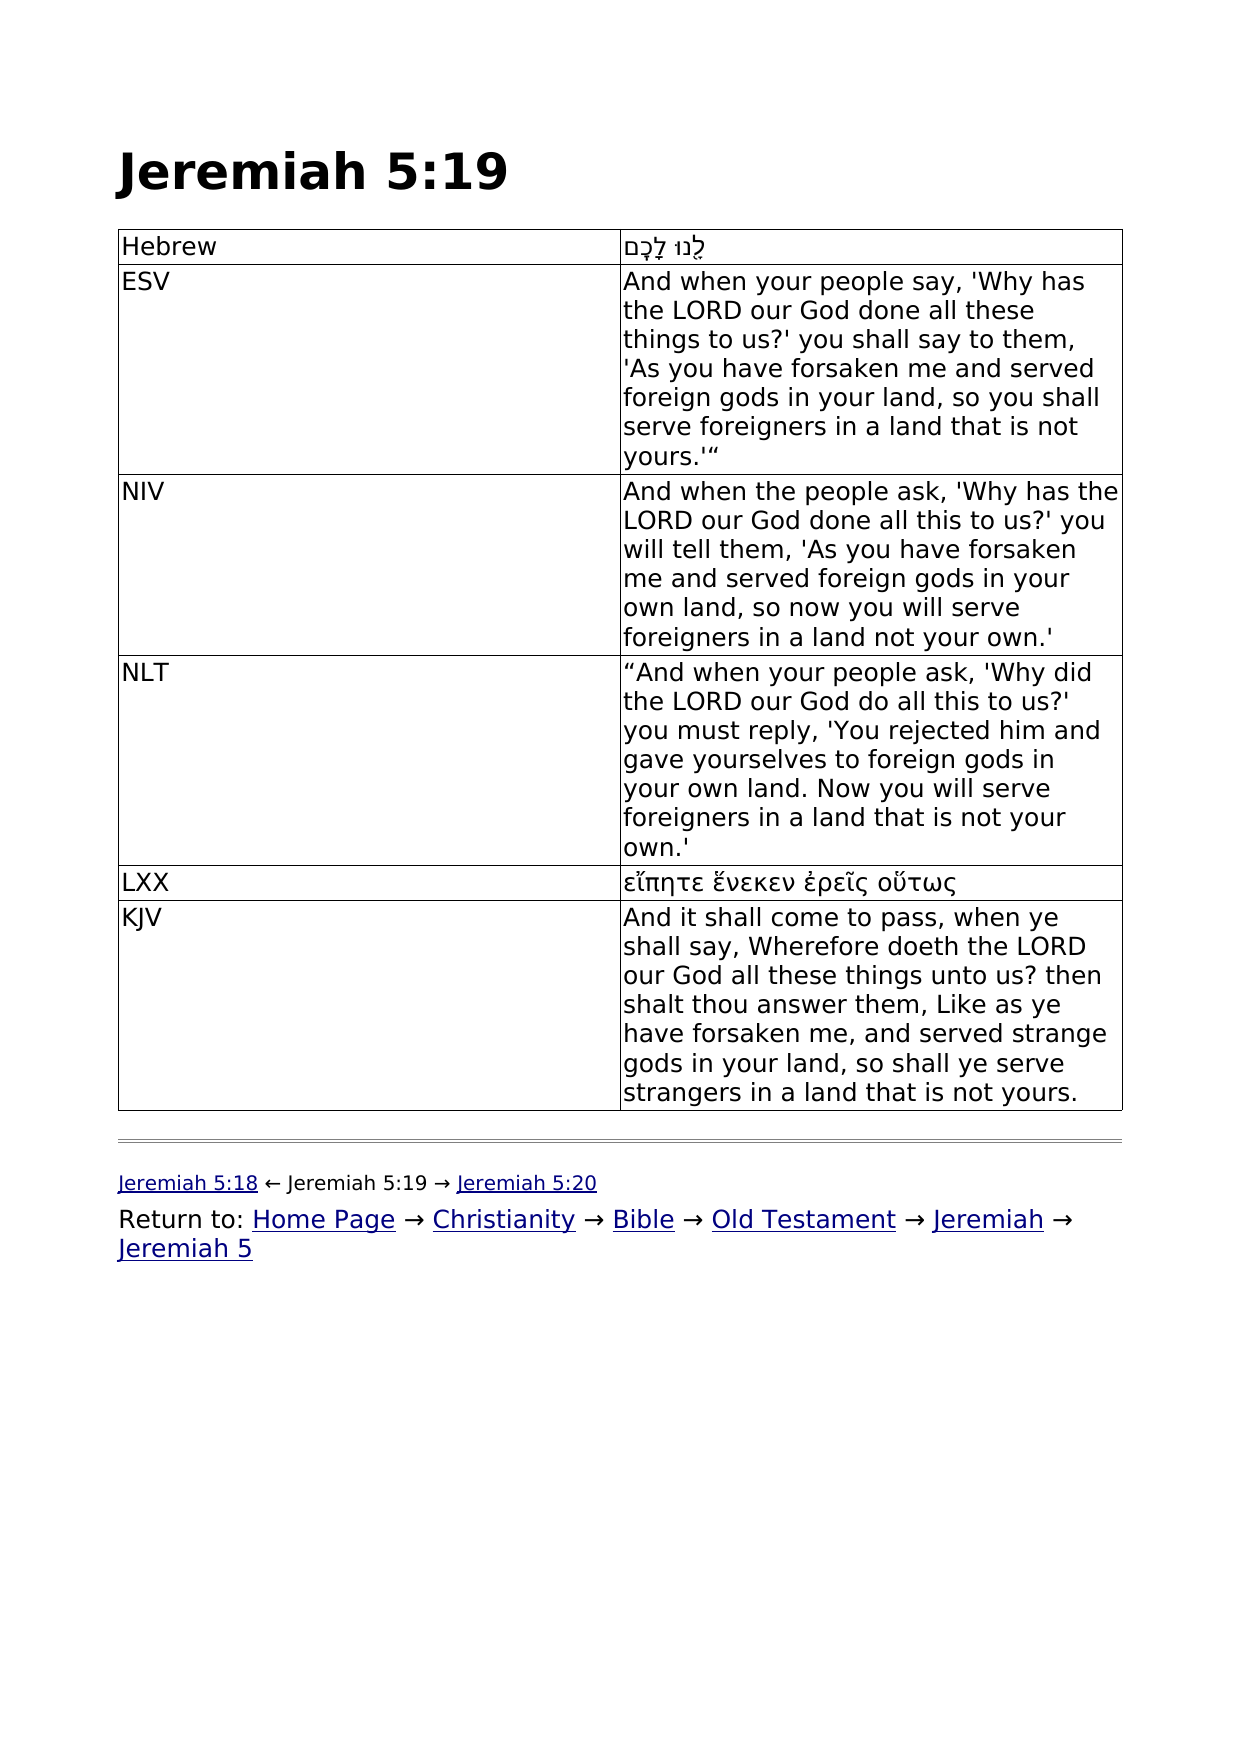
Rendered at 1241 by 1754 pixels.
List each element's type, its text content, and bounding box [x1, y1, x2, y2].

table_cell NIV [119, 475, 620, 655]
table_header Hebrew [119, 230, 620, 264]
text Jeremiah 5:18 ← Jeremiah 5:19 → Jeremiah 5:20 [118, 1171, 1122, 1205]
table_cell “And when your people ask, 'Why did the LORD our God do all this to us?' you must reply, 'You rejected him and gave yourselves to foreign gods in your own land. Now you will serve foreigners in a land that is not your own.' [621, 656, 1122, 865]
table_cell And it shall come to pass, when ye shall say, Wherefore doeth the LORD our God all these things unto us? then shalt thou answer them, Like as ye have forsaken me, and served strange gods in your land, so shall ye serve strangers in a land that is not yours. [621, 901, 1122, 1110]
table_cell KJV [119, 901, 620, 1110]
table_cell ESV [119, 265, 620, 474]
table_cell εἴπητε ἕνεκεν ἐρεῖς οὕτως [621, 866, 1122, 900]
subtitle Jeremiah 5:19 [118, 143, 1122, 201]
table_cell LXX [119, 866, 620, 900]
table_header לָ֖נוּ לָכֶֽם [621, 230, 1122, 264]
text Return to: Home Page → Christianity → Bible → Old Testament → Jeremiah → Jeremiah 5 [118, 1205, 1122, 1264]
table_cell And when your people say, 'Why has the LORD our God done all these things to us?' you shall say to them, 'As you have forsaken me and served foreign gods in your land, so you shall serve foreigners in a land that is not yours.'“ [621, 265, 1122, 474]
table_cell And when the people ask, 'Why has the LORD our God done all this to us?' you will tell them, 'As you have forsaken me and served foreign gods in your own land, so now you will serve foreigners in a land not your own.' [621, 475, 1122, 655]
table_cell NLT [119, 656, 620, 865]
